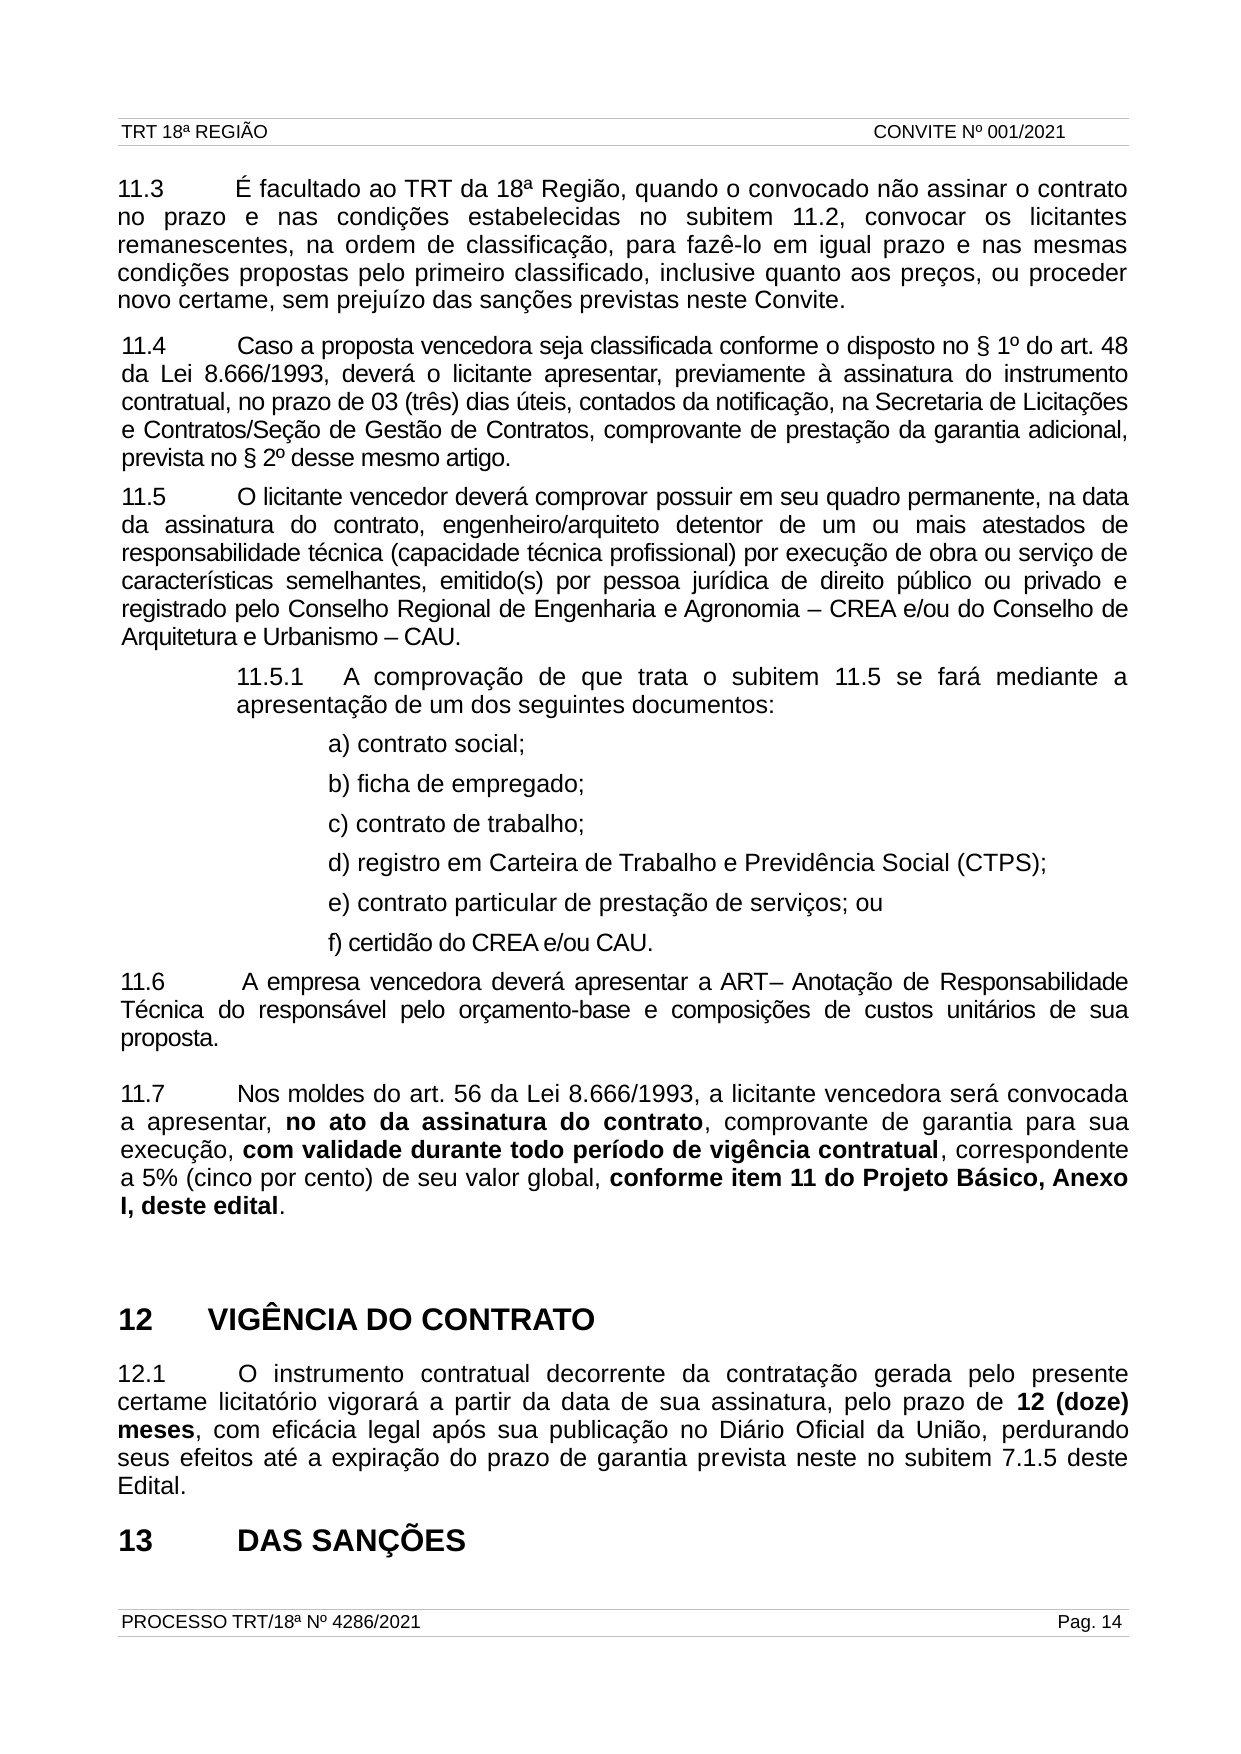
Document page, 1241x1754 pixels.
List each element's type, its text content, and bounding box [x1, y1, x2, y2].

list b) ficha de empregado; [328, 770, 1129, 798]
list c) contrato de trabalho; [328, 809, 1129, 837]
text 12 VIGÊNCIA DO CONTRATO [118, 1302, 1129, 1337]
list a) contrato social; [328, 730, 1129, 758]
list 11.6 A empresa vencedora deverá apresentar a ART– Anotação de Responsabilidade Técnica do responsável pelo orçamento-base e composições de custos unitários de sua proposta. [82, 968, 1129, 1052]
text 11.5.1 A comprovação de que trata o subitem 11.5 se fará mediante a apresentação de um dos seguintes documentos: [236, 662, 1129, 718]
list 11.3 É facultado ao TRT da 18ª Região, quando o convocado não assinar o contrato no prazo e nas condições estabelecidas no subitem 11.2, convocar os licitantes remanescentes, na ordem de classificação, para fazê-lo em igual prazo e nas mesmas condições propostas pelo primeiro classificado, inclusive quanto aos preços, ou proceder novo certame, sem prejuízo das sanções previstas neste Convite. [117, 174, 1129, 314]
text 12.1 O instrumento contratual decorrente da contratação gerada pelo presente certame licitatório vigorará a partir da data de sua assinatura, pelo prazo de 12 (doze) meses, com eficácia legal após sua publicação no Diário Oficial da União, perdurando seus efeitos até a expiração do prazo de garantia prevista neste no subitem 7.1.5 deste Edital. [117, 1360, 1129, 1500]
list d) registro em Carteira de Trabalho e Previdência Social (CTPS); [328, 849, 1129, 877]
list 11.5 O licitante vencedor deverá comprovar possuir em seu quadro permanente, na data da assinatura do contrato, engenheiro/arquiteto detentor de um ou mais atestados de responsabilidade técnica (capacidade técnica profissional) por execução de obra ou serviço de características semelhantes, emitido(s) por pessoa jurídica de direito público ou privado e registrado pelo Conselho Regional de Engenharia e Agronomia – CREA e/ou do Conselho de Arquitetura e Urbanismo – CAU. [84, 483, 1129, 651]
list f) certidão do CREA e/ou CAU. [328, 928, 1129, 956]
text 13 DAS SANÇÕES [118, 1523, 1129, 1558]
list 11.4 Caso a proposta vencedora seja classificada conforme o disposto no § 1º do art. 48 da Lei 8.666/1993, deverá o licitante apresentar, previamente à assinatura do instrumento contratual, no prazo de 03 (três) dias úteis, contados da notificação, na Secretaria de Licitações e Contratos/Seção de Gestão de Contratos, comprovante de prestação da garantia adicional, prevista no § 2º desse mesmo artigo. [84, 332, 1129, 471]
list 11.7 Nos moldes do art. 56 da Lei 8.666/1993, a licitante vencedora será convocada a apresentar, no ato da assinatura do contrato, comprovante de garantia para sua execução, com validade durante todo período de vigência contratual, correspondente a 5% (cinco por cento) de seu valor global, conforme item 11 do Projeto Básico, Anexo I, deste edital. [82, 1080, 1129, 1219]
list e) contrato particular de prestação de serviços; ou [328, 889, 1129, 917]
